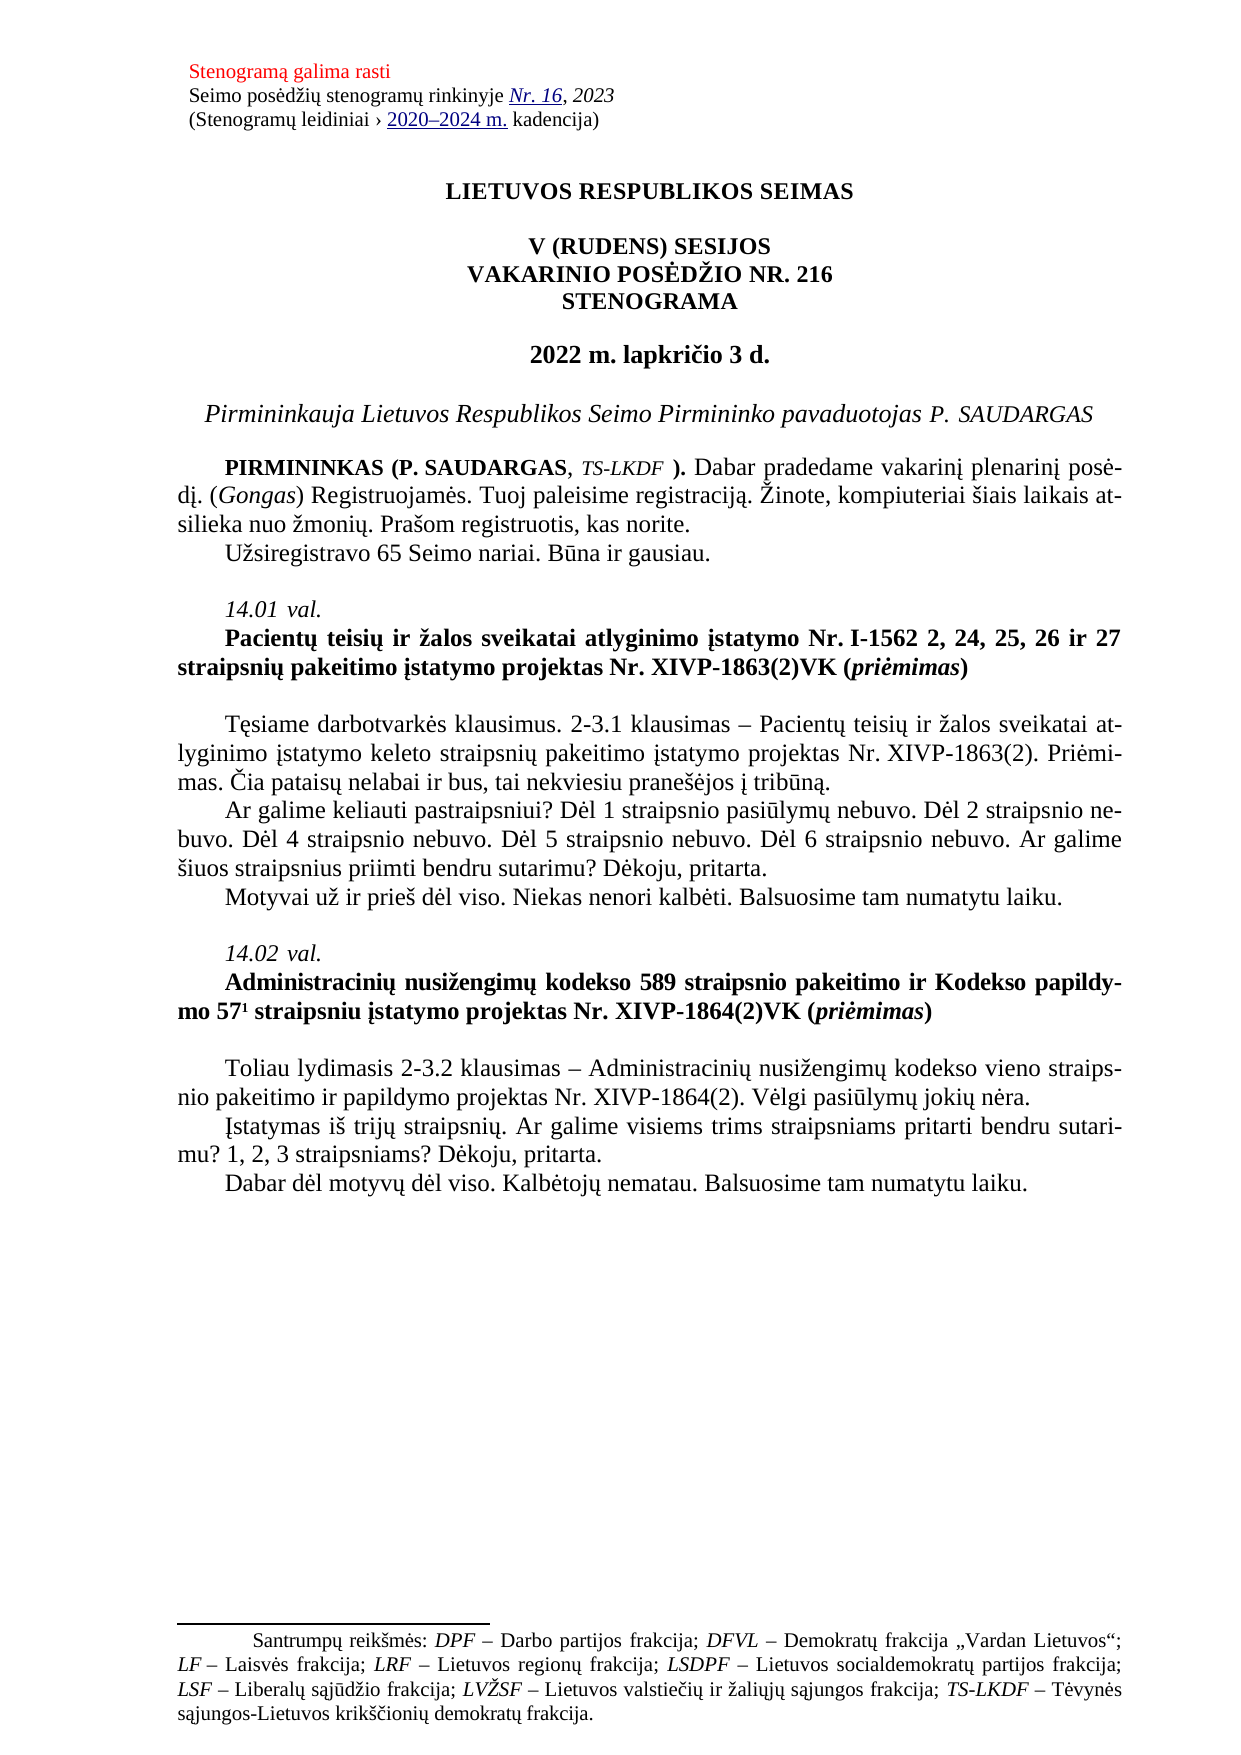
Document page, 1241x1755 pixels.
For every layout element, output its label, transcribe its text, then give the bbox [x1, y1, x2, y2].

table_header Stenogramą galima rasti [177, 59, 1045, 83]
title VAKARINIO posėdžio NR. 216 [177, 260, 1122, 287]
text Mo­ty­vai už ir prieš dėl vi­so. Nie­kas ne­no­ri kal­bė­ti. Bal­suo­si­me tam nu­ma­ty­tu lai­ku. [177, 882, 1122, 911]
text Ad­mi­nist­ra­ci­nių nu­si­žen­gi­mų ko­dek­so 589 straips­nio pa­kei­ti­mo ir Ko­dek­so pa­pil­dy­mo 571 straips­niu įsta­ty­mo pro­jek­tas Nr. XIVP-1864(2)VK (pri­ėmi­mas) [177, 967, 1122, 1024]
text Ar ga­li­me ke­liau­ti pa­straips­niui? Dėl 1 straips­nio pa­siū­ly­mų ne­bu­vo. Dėl 2 straips­nio ne­bu­vo. Dėl 4 straips­nio ne­bu­vo. Dėl 5 straips­nio ne­bu­vo. Dėl 6 straips­nio ne­bu­vo. Ar ga­li­me šiuos straips­nius pri­im­ti ben­dru su­ta­ri­mu? Dė­ko­ju, pri­tar­ta. [177, 796, 1122, 882]
table_cell Seimo posėdžių stenogramų rinkinyje Nr. 16, 2023 [177, 83, 1045, 107]
text To­liau ly­di­ma­sis 2-3.2 klau­si­mas – Ad­mi­nist­ra­ci­nių nu­si­žen­gi­mų ko­dek­so vie­no straips­nio pa­kei­ti­mo ir pa­pil­dy­mo pro­jek­tas Nr. XIVP-1864(2). Vėl­gi pa­siū­ly­mų jo­kių nė­ra. [177, 1053, 1122, 1111]
title V (RUDENS) SESIJOS [177, 232, 1122, 260]
text Įsta­ty­mas iš tri­jų straips­nių. Ar ga­li­me vi­siems trims straips­niams pri­tar­ti ben­dru su­ta­ri­mu? 1, 2, 3 straips­niams? Dė­ko­ju, pri­tar­ta. [177, 1111, 1122, 1168]
text 2022 m. lapkričio 3 d. [177, 339, 1122, 369]
text 14.02 val. [224, 939, 1122, 967]
title STENOGRAMA [177, 287, 1122, 315]
text Pa­cien­tų tei­sių ir ža­los svei­ka­tai at­ly­gi­ni­mo įsta­ty­mo Nr. I-1562 2, 24, 25, 26 ir 27 straips­nių pa­kei­ti­mo įsta­ty­mo pro­jek­tas Nr. XIVP-1863(2)VK (pri­ėmi­mas) [177, 623, 1122, 681]
text Pirmininkauja Lietuvos Respublikos Seimo Pirmininko pavaduotojas P. SAUDARGAS [177, 398, 1122, 428]
text Tę­sia­me dar­bo­tvarkės klau­si­mus. 2-3.1 klau­si­mas – Pa­cien­tų tei­sių ir ža­los svei­ka­tai at­lygi­ni­mo įsta­ty­mo ke­le­to straips­nių pa­kei­ti­mo įsta­ty­mo pro­jek­tas Nr. XIVP-1863(2). Pri­ėmi­mas. Čia pa­tai­sų ne­la­bai ir bus, tai ne­kvie­siu pra­ne­šė­jos į tri­bū­ną. [177, 709, 1122, 796]
text PIRMININKAS (P. SAUDARGAS, TS-LKDF). Da­bar pra­de­da­me va­ka­ri­nį ple­na­ri­nį po­sė­dį. (Gon­gas) Re­gist­ruo­ja­mės. Tuoj pa­lei­si­me re­gist­ra­ci­ją. Ži­no­te, kom­piu­te­riai šiais lai­kais at­si­lie­ka nuo žmo­nių. Pra­šom re­gist­ruo­tis, kas no­ri­te. [177, 452, 1122, 538]
table_cell (Stenogramų leidiniai › 2020–2024 m. kadencija) [177, 107, 1045, 131]
text Už­si­re­gist­ra­vo 65 Sei­mo na­riai. Bū­na ir gau­siau. [177, 538, 1122, 567]
text Santrumpų reikšmės: DPF – Darbo partijos frakcija; DFVL – Demokratų frakcija „Vardan Lietuvos“; LF – Laisvės frakcija; LRF – Lietuvos regionų frakcija; LSDPF – Lietuvos socialdemokratų partijos frakcija; LSF – Liberalų sąjūdžio frakcija; LVŽSF – Lietuvos valstiečių ir žaliųjų sąjungos frakcija; TS-LKDF – Tėvynės sąjungos-Lietuvos krikščionių demokratų frakcija. [177, 1624, 1122, 1724]
text Da­bar dėl mo­ty­vų dėl vi­so. Kal­bė­to­jų ne­ma­tau. Bal­suo­si­me tam nu­ma­ty­tu lai­ku. [177, 1168, 1122, 1197]
title LIETUVOS RESPUBLIKOS SEIMAS [177, 177, 1122, 204]
text 14.01 val. [224, 596, 1122, 623]
